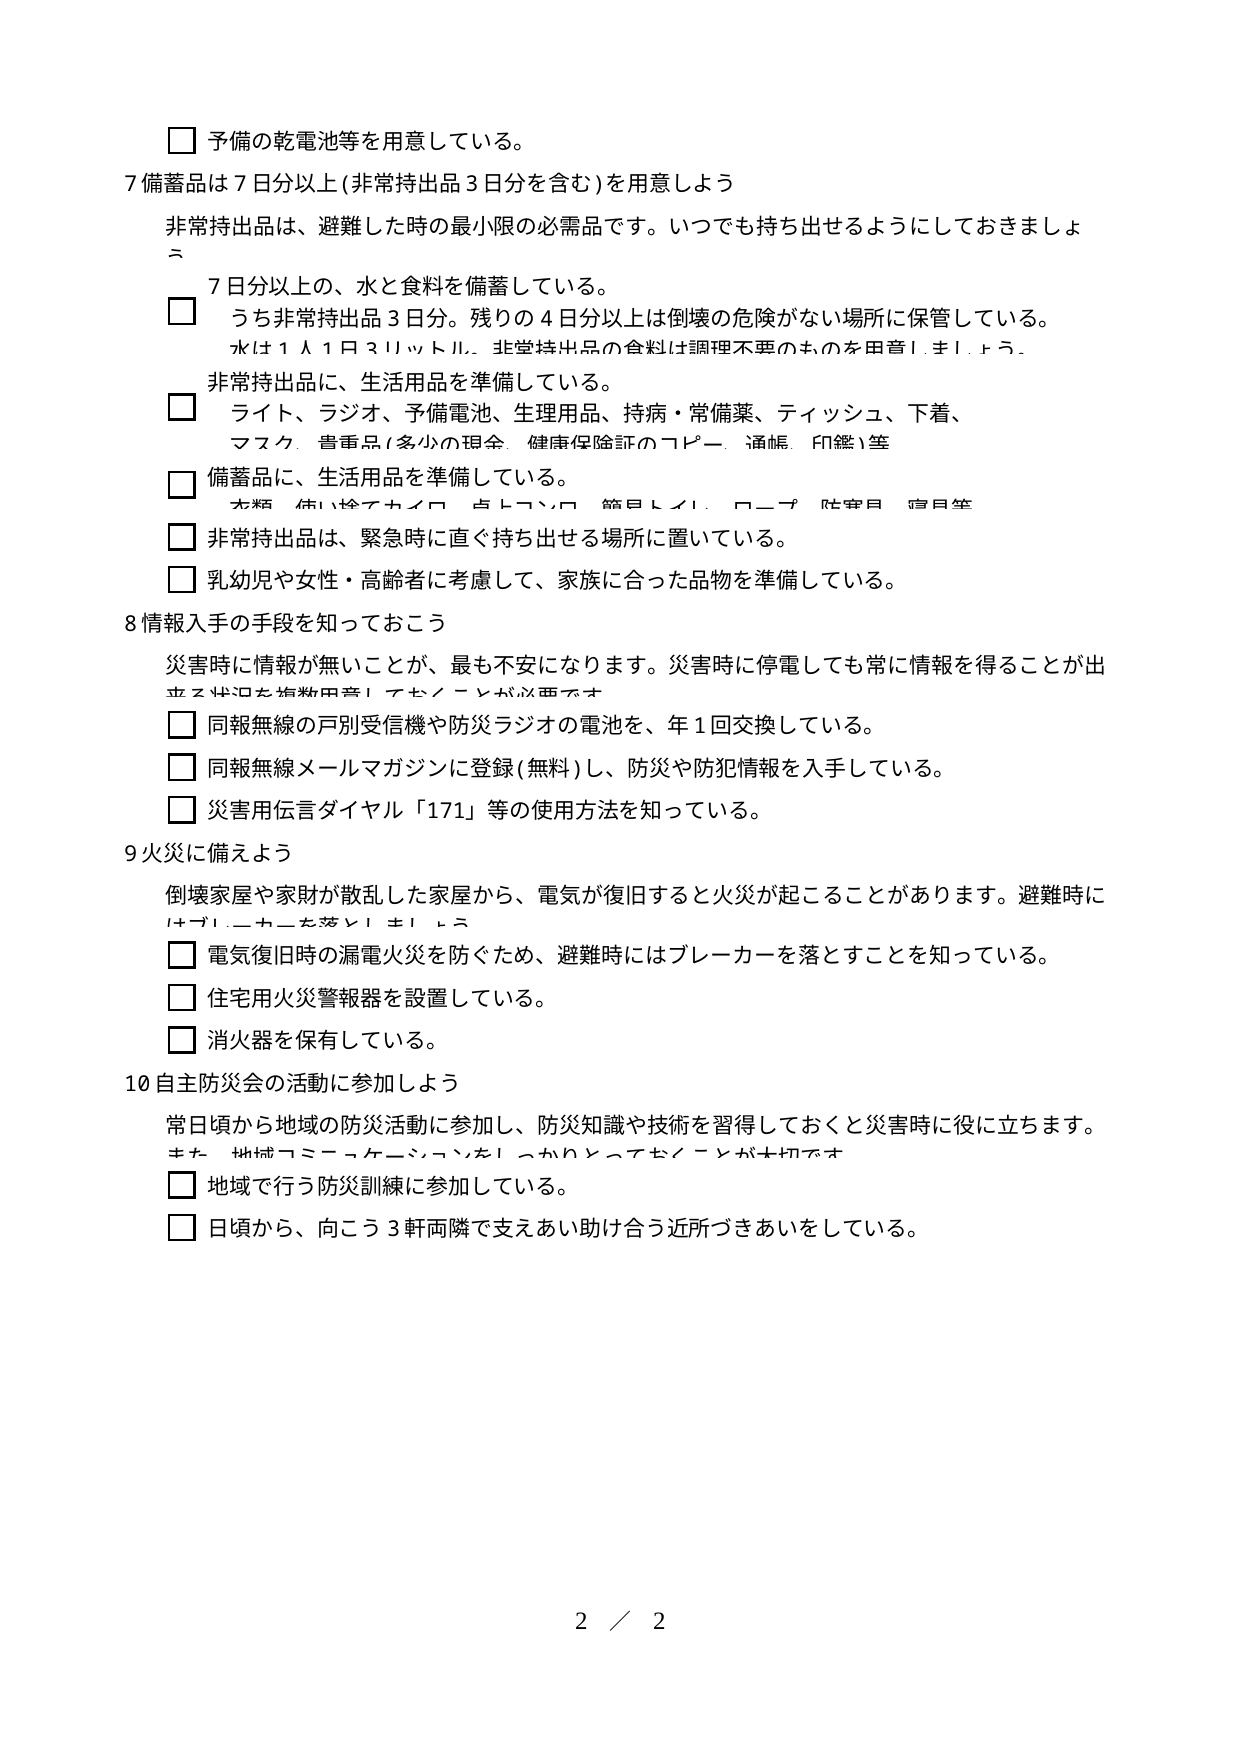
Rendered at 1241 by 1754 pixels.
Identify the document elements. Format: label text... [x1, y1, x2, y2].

table_cell [118, 1103, 160, 1163]
table_cell [118, 1163, 160, 1205]
table_cell [160, 1163, 202, 1205]
table_cell [160, 263, 202, 359]
table_cell [160, 975, 202, 1018]
table_cell 地域で行う防災訓練に参加している。 [202, 1163, 1122, 1205]
table_cell 非常持出品に、生活用品を準備している。 ライト、ラジオ、予備電池、生理用品、持病・常備薬、ティッシュ、下着、 マスク、貴重品(多少の現金、健康保険証のコピー、通帳、印鑑)等 [202, 359, 1122, 454]
table_cell 同報無線の戸別受信機や防災ラジオの電池を、年1回交換している。 [202, 703, 1122, 745]
table_cell [160, 703, 202, 745]
table_cell [118, 745, 160, 787]
table_cell [118, 455, 160, 515]
table_cell [118, 873, 160, 933]
table_cell [118, 359, 160, 454]
table_cell 電気復旧時の漏電火災を防ぐため、避難時にはブレーカーを落とすことを知っている。 [202, 933, 1122, 975]
table_cell [160, 1205, 202, 1248]
table_cell [118, 118, 160, 161]
table_cell [160, 933, 202, 975]
table_cell 7日分以上の、水と食料を備蓄している。 うち非常持出品3日分。残りの4日分以上は倒壊の危険がない場所に保管している。 水は1人1日3リットル。非常持出品の食料は調理不要のものを用意しましょう。 [202, 263, 1122, 359]
table_cell [118, 975, 160, 1018]
table_cell [160, 788, 202, 830]
table_cell 9火災に備えよう [118, 830, 1122, 872]
table_cell [160, 1018, 202, 1060]
table_cell [118, 642, 160, 702]
table_cell 倒壊家屋や家財が散乱した家屋から、電気が復旧すると火災が起こることがあります。避難時にはブレーカーを落としましょう。 [160, 873, 1122, 933]
table_cell 予備の乾電池等を用意している。 [202, 118, 1122, 161]
table_cell [160, 557, 202, 600]
table_cell [118, 1018, 160, 1060]
table_cell 災害用伝言ダイヤル「171」等の使用方法を知っている。 [202, 788, 1122, 830]
table_cell [118, 515, 160, 557]
table_cell [118, 1205, 160, 1248]
table_cell 住宅用火災警報器を設置している。 [202, 975, 1122, 1018]
table_cell 非常持出品は、緊急時に直ぐ持ち出せる場所に置いている。 [202, 515, 1122, 557]
table_cell [160, 515, 202, 557]
table_cell 乳幼児や女性・高齢者に考慮して、家族に合った品物を準備している。 [202, 557, 1122, 600]
table_cell 8情報入手の手段を知っておこう [118, 600, 1122, 642]
table_cell [118, 263, 160, 359]
table_cell [118, 933, 160, 975]
table_cell 7備蓄品は7日分以上(非常持出品3日分を含む)を用意しよう [118, 161, 1122, 203]
table_cell 備蓄品に、生活用品を準備している。 衣類、使い捨てカイロ、卓上コンロ、簡易トイレ、ロープ、防寒具、寝具等 [202, 455, 1122, 515]
table_cell [160, 745, 202, 787]
table_cell [118, 203, 160, 263]
table_cell [160, 118, 202, 161]
table_cell [118, 703, 160, 745]
table_cell [118, 557, 160, 600]
table_cell 災害時に情報が無いことが、最も不安になります。災害時に停電しても常に情報を得ることが出来る状況を複数用意しておくことが必要です。 [160, 642, 1122, 702]
table_cell 日頃から、向こう3軒両隣で支えあい助け合う近所づきあいをしている。 [202, 1205, 1122, 1248]
table_cell [160, 455, 202, 515]
table_cell [118, 788, 160, 830]
table_cell 消火器を保有している。 [202, 1018, 1122, 1060]
table_cell 同報無線メールマガジンに登録(無料)し、防災や防犯情報を入手している。 [202, 745, 1122, 787]
table_cell 常日頃から地域の防災活動に参加し、防災知識や技術を習得しておくと災害時に役に立ちます。また、地域コミニュケーションをしっかりとっておくことが大切です。 [160, 1103, 1122, 1163]
table_cell 10自主防災会の活動に参加しよう [118, 1060, 1122, 1103]
table_cell [160, 359, 202, 454]
table_cell 非常持出品は、避難した時の最小限の必需品です。いつでも持ち出せるようにしておきましょう。 備蓄品は、救援物資が届くまでに必要な生活物資です。各自の備えが必要です。 [160, 203, 1122, 263]
